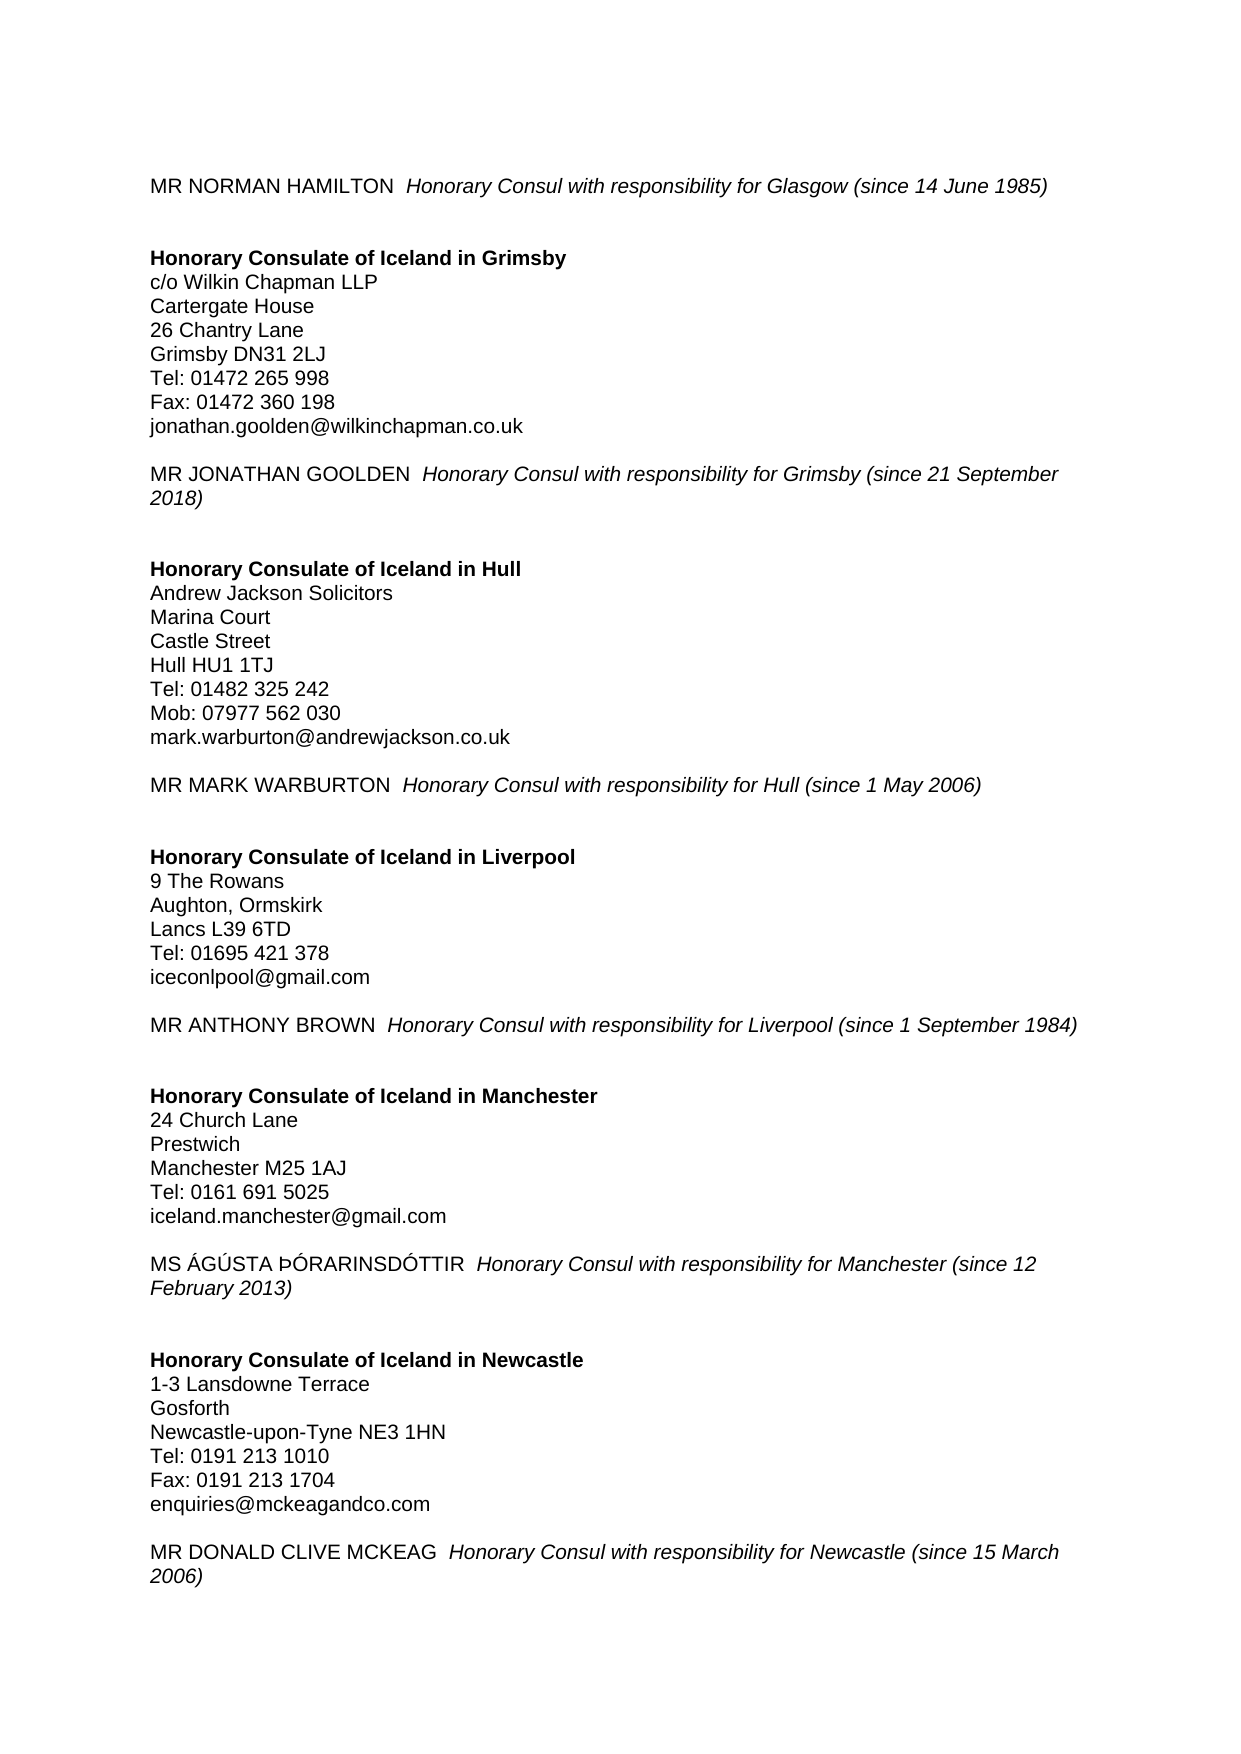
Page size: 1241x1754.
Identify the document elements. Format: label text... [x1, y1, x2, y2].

text jonathan.goolden@wilkinchapman.co.uk [150, 413, 1090, 437]
text Lancs L39 6TD [150, 917, 1090, 941]
text 26 Chantry Lane [150, 318, 1090, 342]
text Tel: 0161 691 5025 [150, 1180, 1090, 1204]
text enquiries@mckeagandco.com [150, 1492, 1090, 1516]
text Grimsby DN31 2LJ [150, 342, 1090, 366]
text Tel: 0191 213 1010 [150, 1444, 1090, 1468]
text MR NORMAN HAMILTON Honorary Consul with responsibility for Glasgow (since 14 June 1985) [150, 174, 1090, 198]
text Hull HU1 1TJ [150, 653, 1090, 677]
text 24 Church Lane [150, 1108, 1090, 1132]
text Cartergate House [150, 294, 1090, 318]
text Marina Court [150, 605, 1090, 629]
text mark.warburton@andrewjackson.co.uk [150, 725, 1090, 749]
text MR ANTHONY BROWN Honorary Consul with responsibility for Liverpool (since 1 September 1984) [150, 1012, 1090, 1036]
text Aughton, Ormskirk [150, 893, 1090, 917]
text Honorary Consulate of Iceland in Hull [150, 557, 1090, 581]
text Honorary Consulate of Iceland in Newcastle [150, 1348, 1090, 1372]
text Tel: 01482 325 242 [150, 677, 1090, 701]
text Honorary Consulate of Iceland in Manchester [150, 1084, 1090, 1108]
text Fax: 01472 360 198 [150, 389, 1090, 413]
text Gosforth [150, 1396, 1090, 1420]
text 9 The Rowans [150, 869, 1090, 893]
text Mob: 07977 562 030 [150, 701, 1090, 725]
text Manchester M25 1AJ [150, 1156, 1090, 1180]
text Newcastle-upon-Tyne NE3 1HN [150, 1420, 1090, 1444]
text MR DONALD CLIVE MCKEAG Honorary Consul with responsibility for Newcastle (since 15 March 2006) [150, 1539, 1090, 1587]
text MS ÁGÚSTA ÞÓRARINSDÓTTIR Honorary Consul with responsibility for Manchester (since 12 February 2013) [150, 1252, 1090, 1300]
text Castle Street [150, 629, 1090, 653]
text Tel: 01695 421 378 [150, 941, 1090, 964]
text Honorary Consulate of Iceland in Grimsby [150, 246, 1090, 270]
text Prestwich [150, 1132, 1090, 1156]
text Fax: 0191 213 1704 [150, 1468, 1090, 1492]
text Tel: 01472 265 998 [150, 366, 1090, 389]
text iceconlpool@gmail.com [150, 964, 1090, 988]
text 1-3 Lansdowne Terrace [150, 1372, 1090, 1396]
text c/o Wilkin Chapman LLP [150, 270, 1090, 294]
text Honorary Consulate of Iceland in Liverpool [150, 845, 1090, 869]
text MR JONATHAN GOOLDEN Honorary Consul with responsibility for Grimsby (since 21 September 2018) [150, 461, 1090, 509]
text Andrew Jackson Solicitors [150, 581, 1090, 605]
text MR MARK WARBURTON Honorary Consul with responsibility for Hull (since 1 May 2006) [150, 773, 1090, 797]
text iceland.manchester@gmail.com [150, 1204, 1090, 1228]
